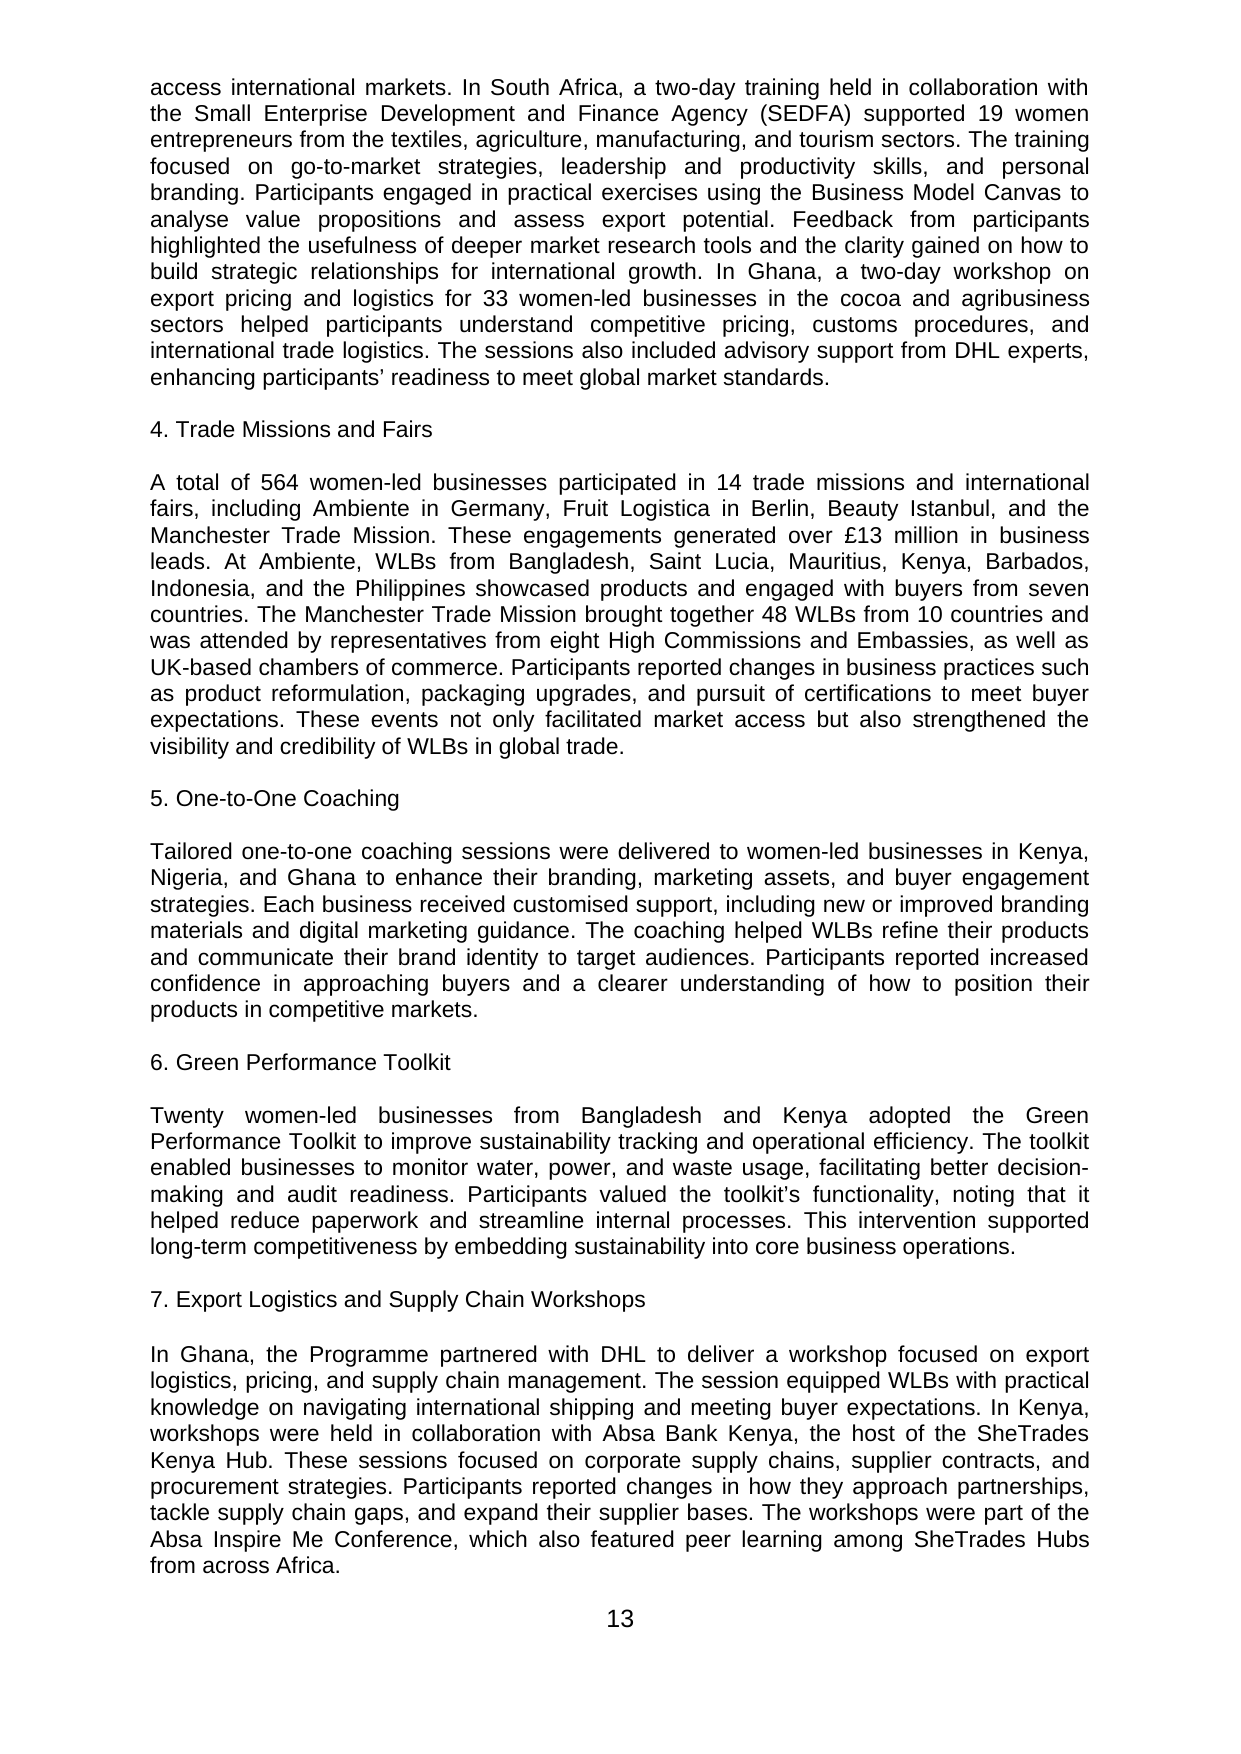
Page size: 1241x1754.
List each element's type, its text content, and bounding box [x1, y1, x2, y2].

text 6. Green Performance Toolkit [150, 1049, 1090, 1075]
text Tailored one-to-one coaching sessions were delivered to women-led businesses in Kenya, Nigeria, and Ghana to enhance their branding, marketing assets, and buyer engagement strategies. Each business received customised support, including new or improved branding materials and digital marketing guidance. The coaching helped WLBs refine their products and communicate their brand identity to target audiences. Participants reported increased confidence in approaching buyers and a clearer understanding of how to position their products in competitive markets. [150, 812, 1090, 1022]
text access international markets. In South Africa, a two-day training held in collaboration with the Small Enterprise Development and Finance Agency (SEDFA) supported 19 women entrepreneurs from the textiles, agriculture, manufacturing, and tourism sectors. The training focused on go-to-market strategies, leadership and productivity skills, and personal branding. Participants engaged in practical exercises using the Business Model Canvas to analyse value propositions and assess export potential. Feedback from participants highlighted the usefulness of deeper market research tools and the clarity gained on how to build strategic relationships for international growth. In Ghana, a two-day workshop on export pricing and logistics for 33 women-led businesses in the cocoa and agribusiness sectors helped participants understand competitive pricing, customs procedures, and international trade logistics. The sessions also included advisory support from DHL experts, enhancing participants’ readiness to meet global market standards. [150, 74, 1090, 390]
text 4. Trade Missions and Fairs [150, 416, 1090, 443]
text 7. Export Logistics and Supply Chain Workshops [150, 1286, 1090, 1312]
text Twenty women-led businesses from Bangladesh and Kenya adopted the Green Performance Toolkit to improve sustainability tracking and operational efficiency. The toolkit enabled businesses to monitor water, power, and waste usage, facilitating better decision-making and audit readiness. Participants valued the toolkit’s functionality, noting that it helped reduce paperwork and streamline internal processes. This intervention supported long-term competitiveness by embedding sustainability into core business operations. [150, 1075, 1090, 1260]
text A total of 564 women-led businesses participated in 14 trade missions and international fairs, including Ambiente in Germany, Fruit Logistica in Berlin, Beauty Istanbul, and the Manchester Trade Mission. These engagements generated over £13 million in business leads. At Ambiente, WLBs from Bangladesh, Saint Lucia, Mauritius, Kenya, Barbados, Indonesia, and the Philippines showcased products and engaged with buyers from seven countries. The Manchester Trade Mission brought together 48 WLBs from 10 countries and was attended by representatives from eight High Commissions and Embassies, as well as UK-based chambers of commerce. Participants reported changes in business practices such as product reformulation, packaging upgrades, and pursuit of certifications to meet buyer expectations. These events not only facilitated market access but also strengthened the visibility and credibility of WLBs in global trade. [150, 443, 1090, 759]
text In Ghana, the Programme partnered with DHL to deliver a workshop focused on export logistics, pricing, and supply chain management. The session equipped WLBs with practical knowledge on navigating international shipping and meeting buyer expectations. In Kenya, workshops were held in collaboration with Absa Bank Kenya, the host of the SheTrades Kenya Hub. These sessions focused on corporate supply chains, supplier contracts, and procurement strategies. Participants reported changes in how they approach partnerships, tackle supply chain gaps, and expand their supplier bases. The workshops were part of the Absa Inspire Me Conference, which also featured peer learning among SheTrades Hubs from across Africa. [150, 1312, 1090, 1578]
text 5. One-to-One Coaching [150, 785, 1090, 812]
